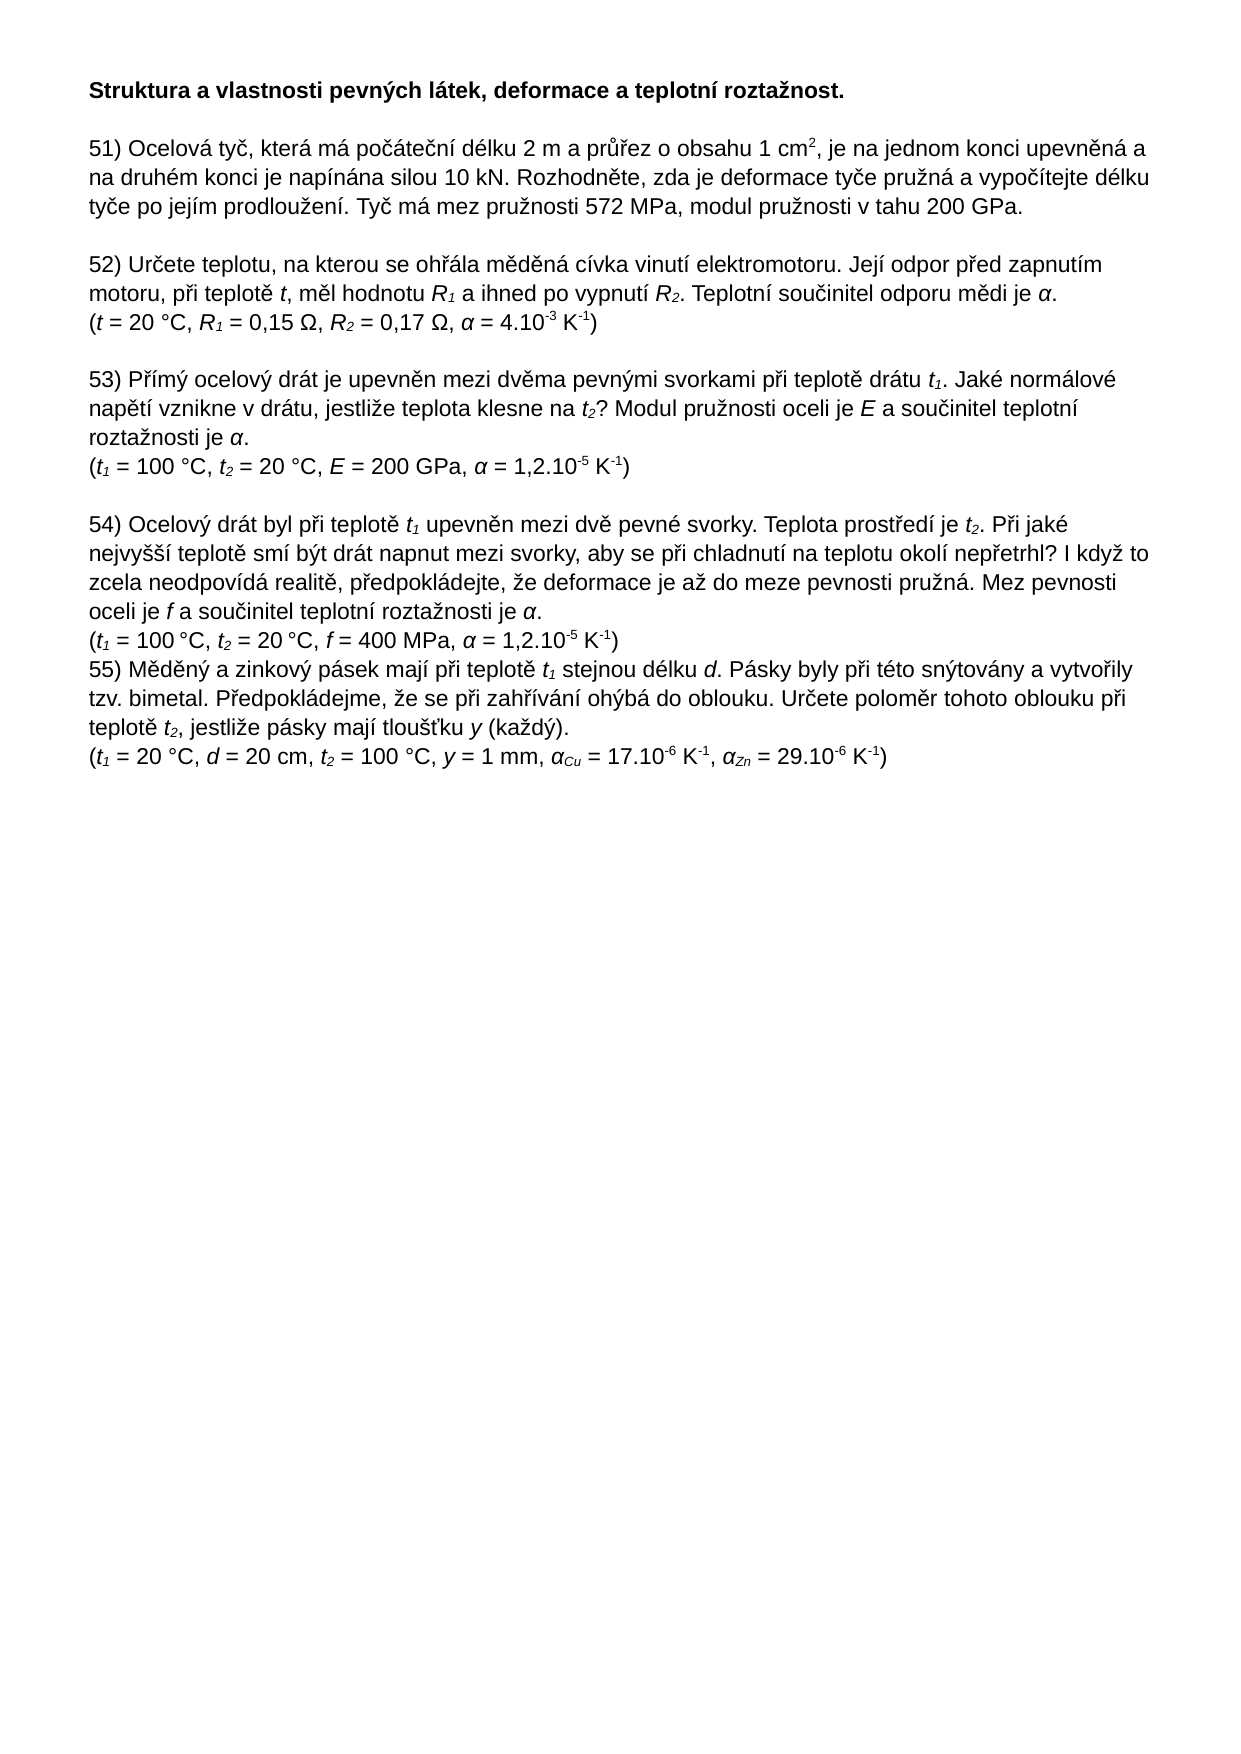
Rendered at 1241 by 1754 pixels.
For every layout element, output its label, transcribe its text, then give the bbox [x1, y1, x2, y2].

text (t = 20 °C, R1 = 0,15 Ω, R2 = 0,17 Ω, α = 4.10-3 K-1) [88, 308, 1152, 335]
text 53) Přímý ocelový drát je upevněn mezi dvěma pevnými svorkami při teplotě drátu t1. Jaké normálové napětí vznikne v drátu, jestliže teplota klesne na t2? Modul pružnosti oceli je E a součinitel teplotní roztažnosti je α. [88, 366, 1152, 451]
text 51) Ocelová tyč, která má počáteční délku 2 m a průřez o obsahu 1 cm2, je na jednom konci upevněná a na druhém konci je napínána silou 10 kN. Rozhodněte, zda je deformace tyče pružná a vypočítejte délku tyče po jejím prodloužení. Tyč má mez pružnosti 572 MPa, modul pružnosti v tahu 200 GPa. [88, 135, 1152, 219]
text 54) Ocelový drát byl při teplotě t1 upevněn mezi dvě pevné svorky. Teplota prostředí je t2. Při jaké nejvyšší teplotě smí být drát napnut mezi svorky, aby se při chladnutí na teplotu okolí nepřetrhl? I když to zcela neodpovídá realitě, předpokládejte, že deformace je až do meze pevnosti pružná. Mez pevnosti oceli je f a součinitel teplotní roztažnosti je α. [88, 511, 1152, 624]
text 52) Určete teplotu, na kterou se ohřála měděná cívka vinutí elektromotoru. Její odpor před zapnutím motoru, při teplotě t, měl hodnotu R1 a ihned po vypnutí R2. Teplotní součinitel odporu mědi je α. [88, 251, 1152, 306]
text Struktura a vlastnosti pevných látek, deformace a teplotní roztažnost. [88, 77, 1152, 103]
text (t1 = 100 °C, t2 = 20 °C, E = 200 GPa, α = 1,2.10-5 K-1) [88, 453, 1152, 479]
text (t1 = 100 °C, t2 = 20 °C, f = 400 MPa, α = 1,2.10-5 K-1) [88, 627, 1152, 653]
text (t1 = 20 °C, d = 20 cm, t2 = 100 °C, y = 1 mm, αCu = 17.10-6 K-1, αZn = 29.10-6 K-1) [88, 743, 1152, 769]
text 55) Měděný a zinkový pásek mají při teplotě t1 stejnou délku d. Pásky byly při této snýtovány a vytvořily tzv. bimetal. Předpokládejme, že se při zahřívání ohýbá do oblouku. Určete poloměr tohoto oblouku při teplotě t2, jestliže pásky mají tloušťku y (každý). [88, 656, 1152, 740]
